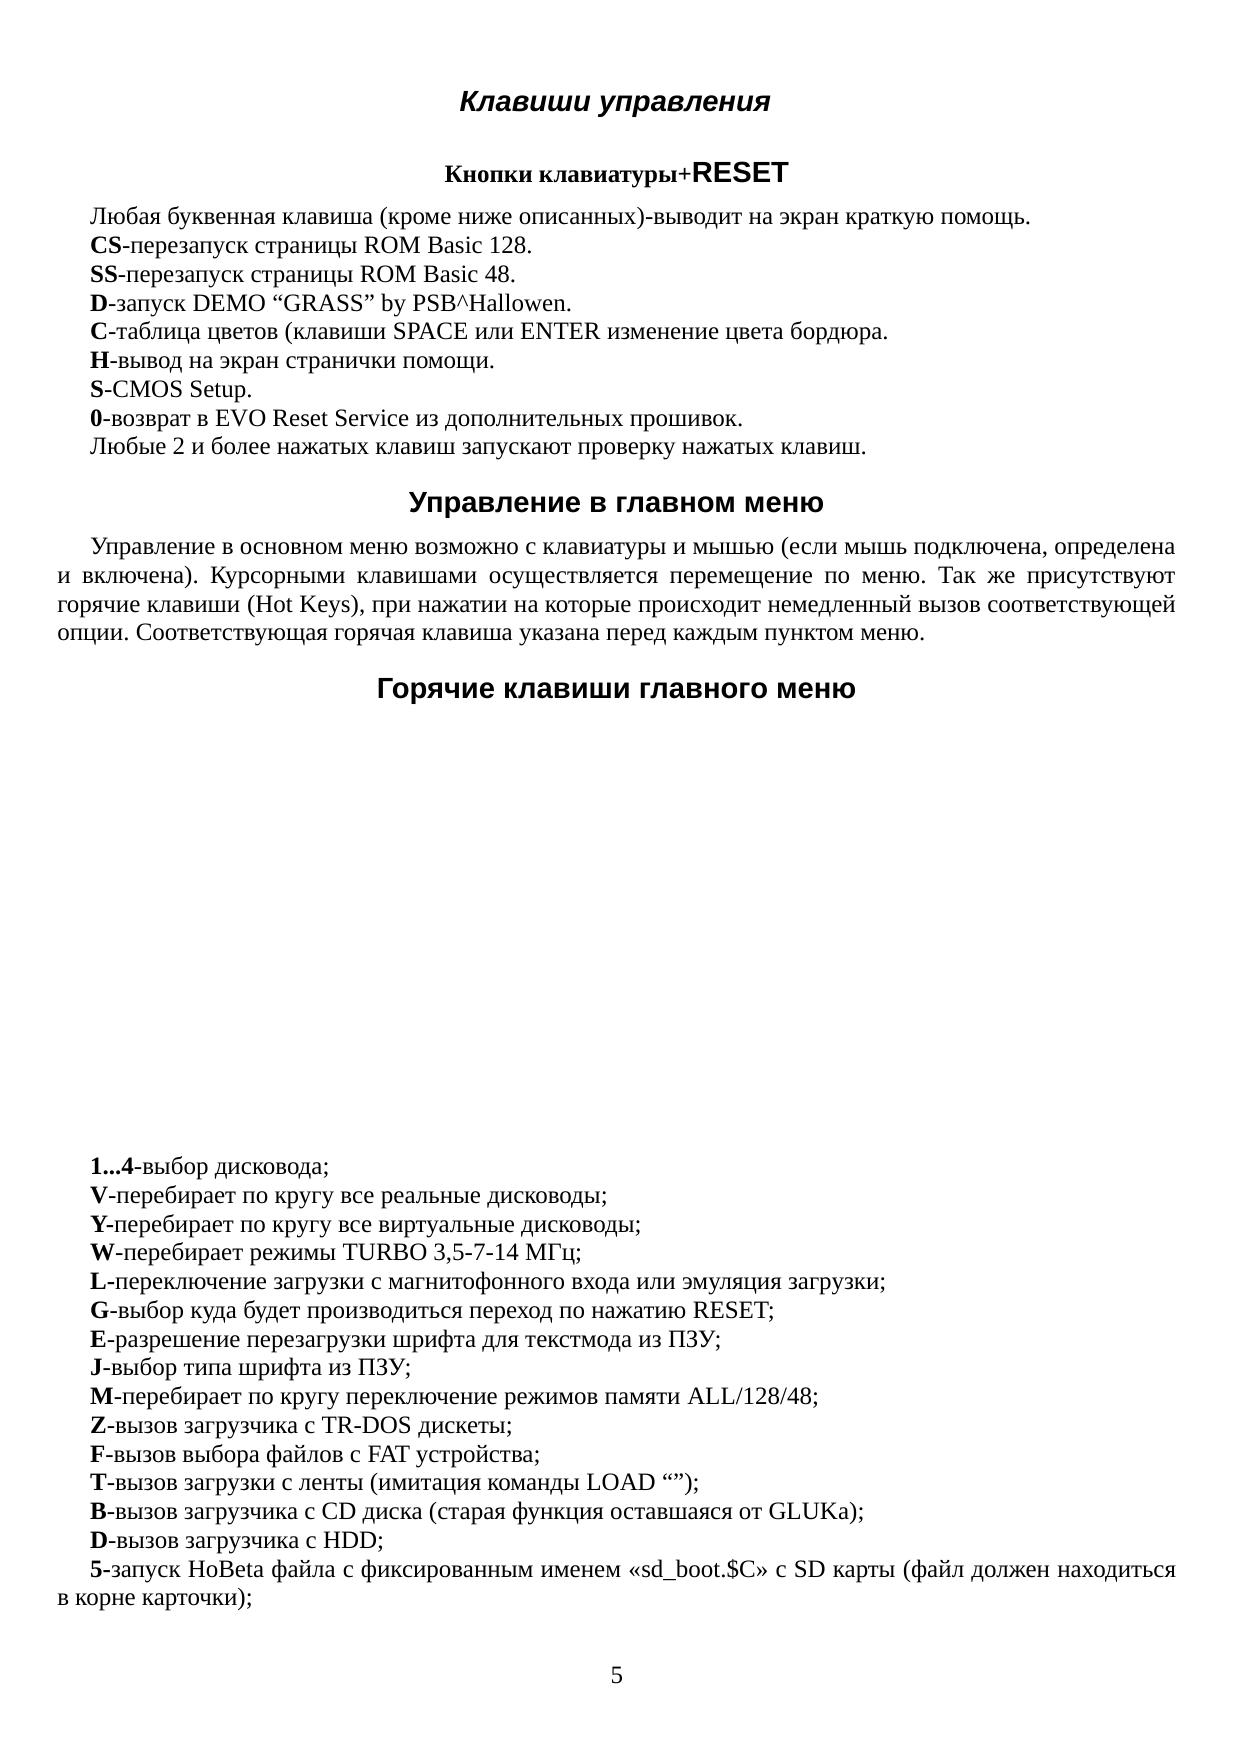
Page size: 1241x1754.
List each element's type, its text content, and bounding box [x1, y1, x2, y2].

text M-перебирает по кругу переключение режимов памяти ALL/128/48; [57, 1381, 1176, 1410]
text J-выбор типа шрифта из ПЗУ; [57, 1352, 1176, 1381]
subtitle Клавиши управления [57, 84, 1176, 118]
subtitle Горячие клавиши главного меню [57, 671, 1176, 705]
text 5-запуск HoBeta файла с фиксированным именем «sd_boot.$C» c SD карты (файл должен находиться в корне карточки); [57, 1554, 1176, 1611]
text B-вызов загрузчика с CD диска (старая функция оставшаяся от GLUKа); [57, 1496, 1176, 1525]
subtitle Кнопки клавиатуры+RESET [57, 155, 1176, 189]
text Любые 2 и более нажатых клавиш запускают проверку нажатых клавиш. [57, 431, 1176, 460]
text SS-перезапуск страницы ROM Basic 48. [57, 259, 1176, 288]
text Любая буквенная клавиша (кроме ниже описанных)-выводит на экран краткую помощь. [57, 201, 1176, 230]
text CS-перезапуск страницы ROM Basic 128. [57, 230, 1176, 259]
text 1...4-выбор дисковода; [57, 1151, 1176, 1180]
text S-CMOS Setup. [57, 374, 1176, 403]
text H-вывод на экран странички помощи. [57, 345, 1176, 374]
text 0-возврат в EVO Reset Service из дополнительных прошивок. [57, 403, 1176, 431]
text W-перебирает режимы TURBO 3,5-7-14 МГц; [57, 1237, 1176, 1266]
text T-вызов загрузки с ленты (имитация команды LOAD “”); [57, 1467, 1176, 1496]
text E-разрешение перезагрузки шрифта для текстмода из ПЗУ; [57, 1324, 1176, 1352]
text Z-вызов загрузчика с TR-DOS дискеты; [57, 1410, 1176, 1439]
subtitle Управление в главном меню [57, 485, 1176, 519]
text Управление в основном меню возможно с клавиатуры и мышью (если мышь подключена, определена и включена). Курсорными клавишами осуществляется перемещение по меню. Так же присутствуют горячие клавиши (Hot Keys), при нажатии на которые происходит немедленный вызов соответствующей опции. Соответствующая горячая клавиша указана перед каждым пунктом меню. [57, 531, 1176, 646]
text Y-перебирает по кругу все виртуальные дисководы; [57, 1209, 1176, 1237]
text D-вызов загрузчика с HDD; [57, 1525, 1176, 1554]
text D-запуск DEMO “GRASS” by PSB^Hallowen. [57, 288, 1176, 316]
text F-вызов выбора файлов с FAT устройства; [57, 1439, 1176, 1467]
text C-таблица цветов (клавиши SPACE или ENTER изменение цвета бордюра. [57, 316, 1176, 345]
text G-выбор куда будет производиться переход по нажатию RESET; [57, 1295, 1176, 1324]
text L-переключение загрузки с магнитофонного входа или эмуляция загрузки; [57, 1266, 1176, 1295]
text V-перебирает по кругу все реальные дисководы; [57, 1180, 1176, 1209]
